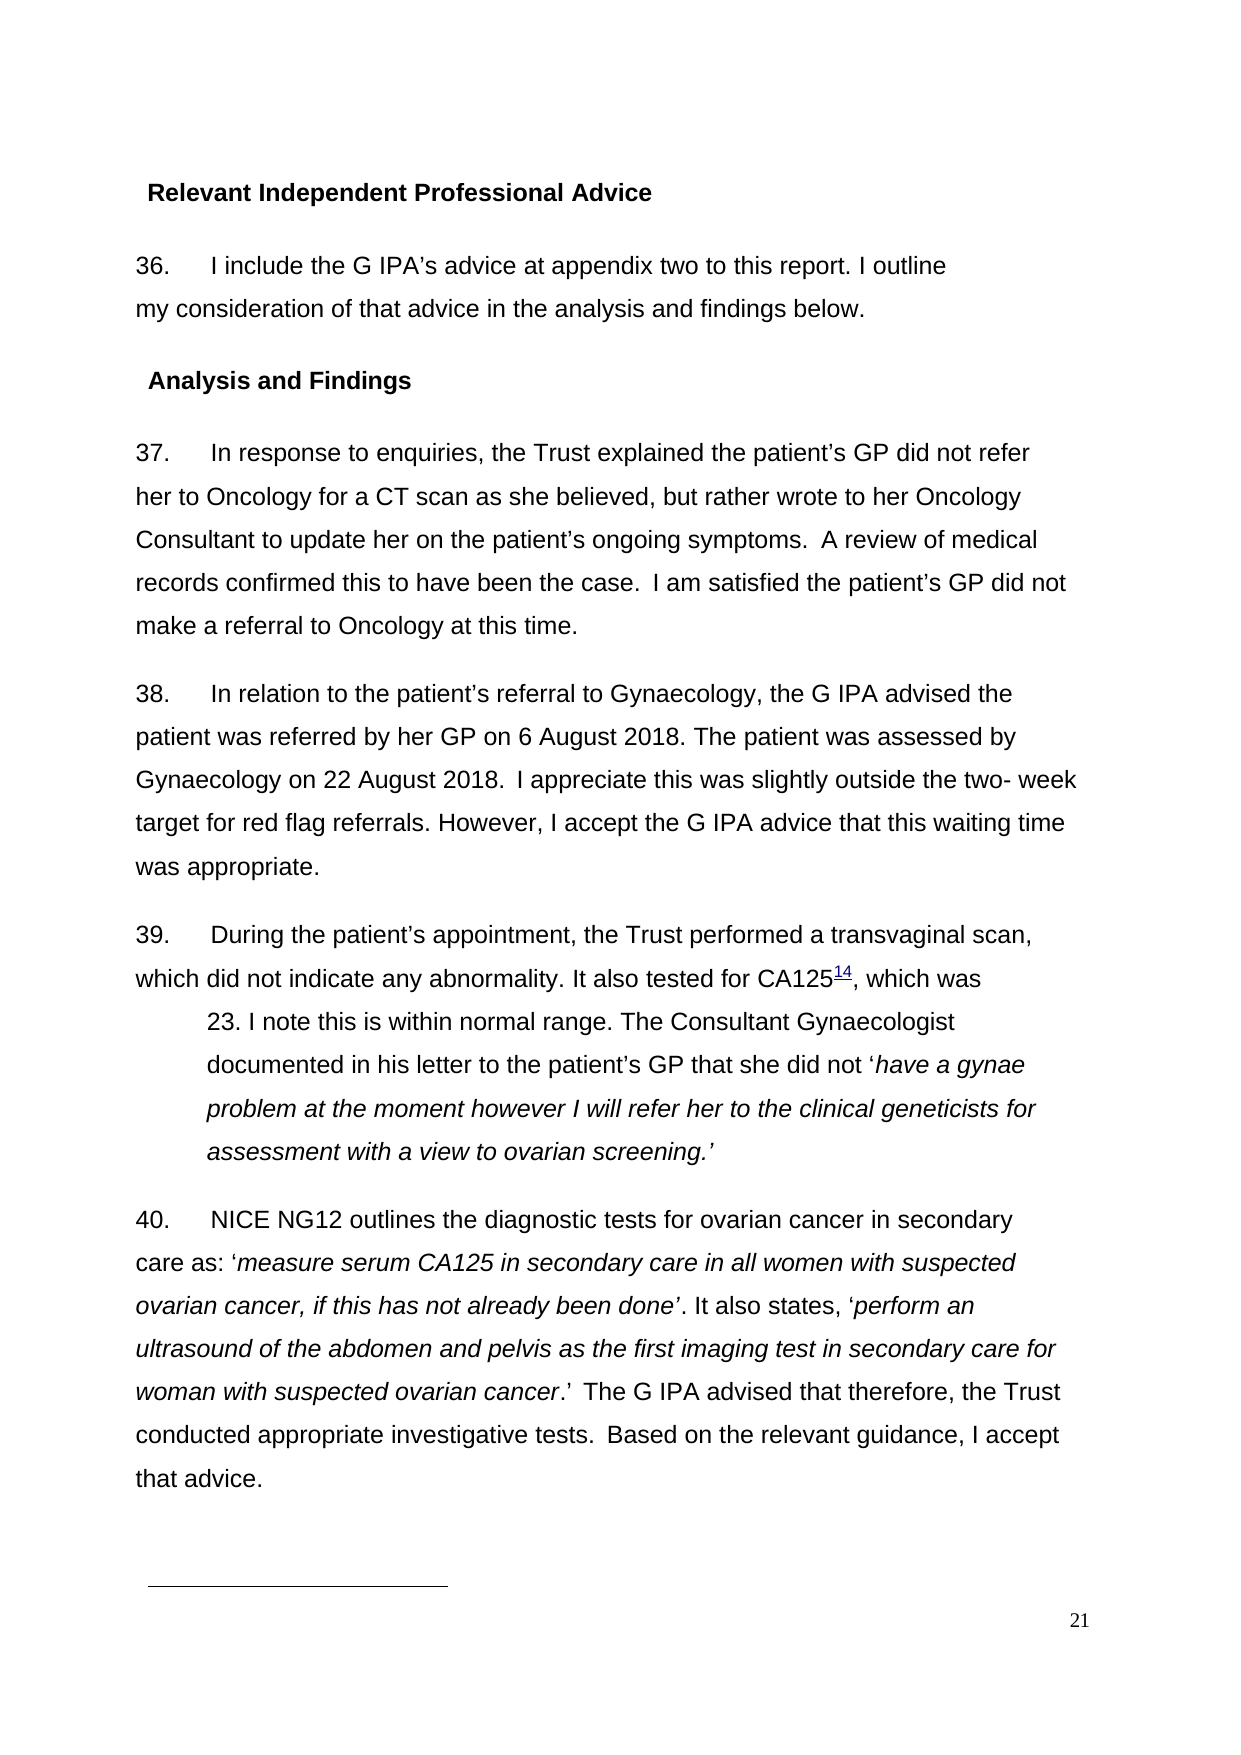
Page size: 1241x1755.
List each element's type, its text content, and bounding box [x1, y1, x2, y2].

text 23. I note this is within normal range. The Consultant Gynaecologist documented in his letter to the patient’s GP that she did not ‘have a gynae problem at the moment however I will refer her to the clinical geneticists for assessment with a view to ovarian screening.’ [207, 1007, 1086, 1165]
list I include the G IPA’s advice at appendix two to this report. I outline my consideration of that advice in the analysis and findings below. [135, 251, 983, 322]
text Analysis and Findings [148, 366, 1103, 395]
list NICE NG12 outlines the diagnostic tests for ovarian cancer in secondary care as: ‘measure serum CA125 in secondary care in all women with suspected ovarian cancer, if this has not already been done’. It also states, ‘perform an ultrasound of the abdomen and pelvis as the first imaging test in secondary care for woman with suspected ovarian cancer.’ The G IPA advised that therefore, the Trust conducted appropriate investigative tests. Based on the relevant guidance, I accept that advice. [135, 1205, 1065, 1492]
list In relation to the patient’s referral to Gynaecology, the G IPA advised the patient was referred by her GP on 6 August 2018. The patient was assessed by Gynaecology on 22 August 2018. I appreciate this was slightly outside the two- week target for red flag referrals. However, I accept the G IPA advice that this waiting time was appropriate. [135, 679, 1087, 880]
text Relevant Independent Professional Advice [147, 178, 1103, 207]
list In response to enquiries, the Trust explained the patient’s GP did not refer her to Oncology for a CT scan as she believed, but rather wrote to her Oncology Consultant to update her on the patient’s ongoing symptoms. A review of medical records confirmed this to have been the case. I am satisfied the patient’s GP did not make a referral to Oncology at this time. [135, 438, 1069, 640]
list During the patient’s appointment, the Trust performed a transvaginal scan, which did not indicate any abnormality. It also tested for CA12514, which was [135, 920, 1054, 992]
